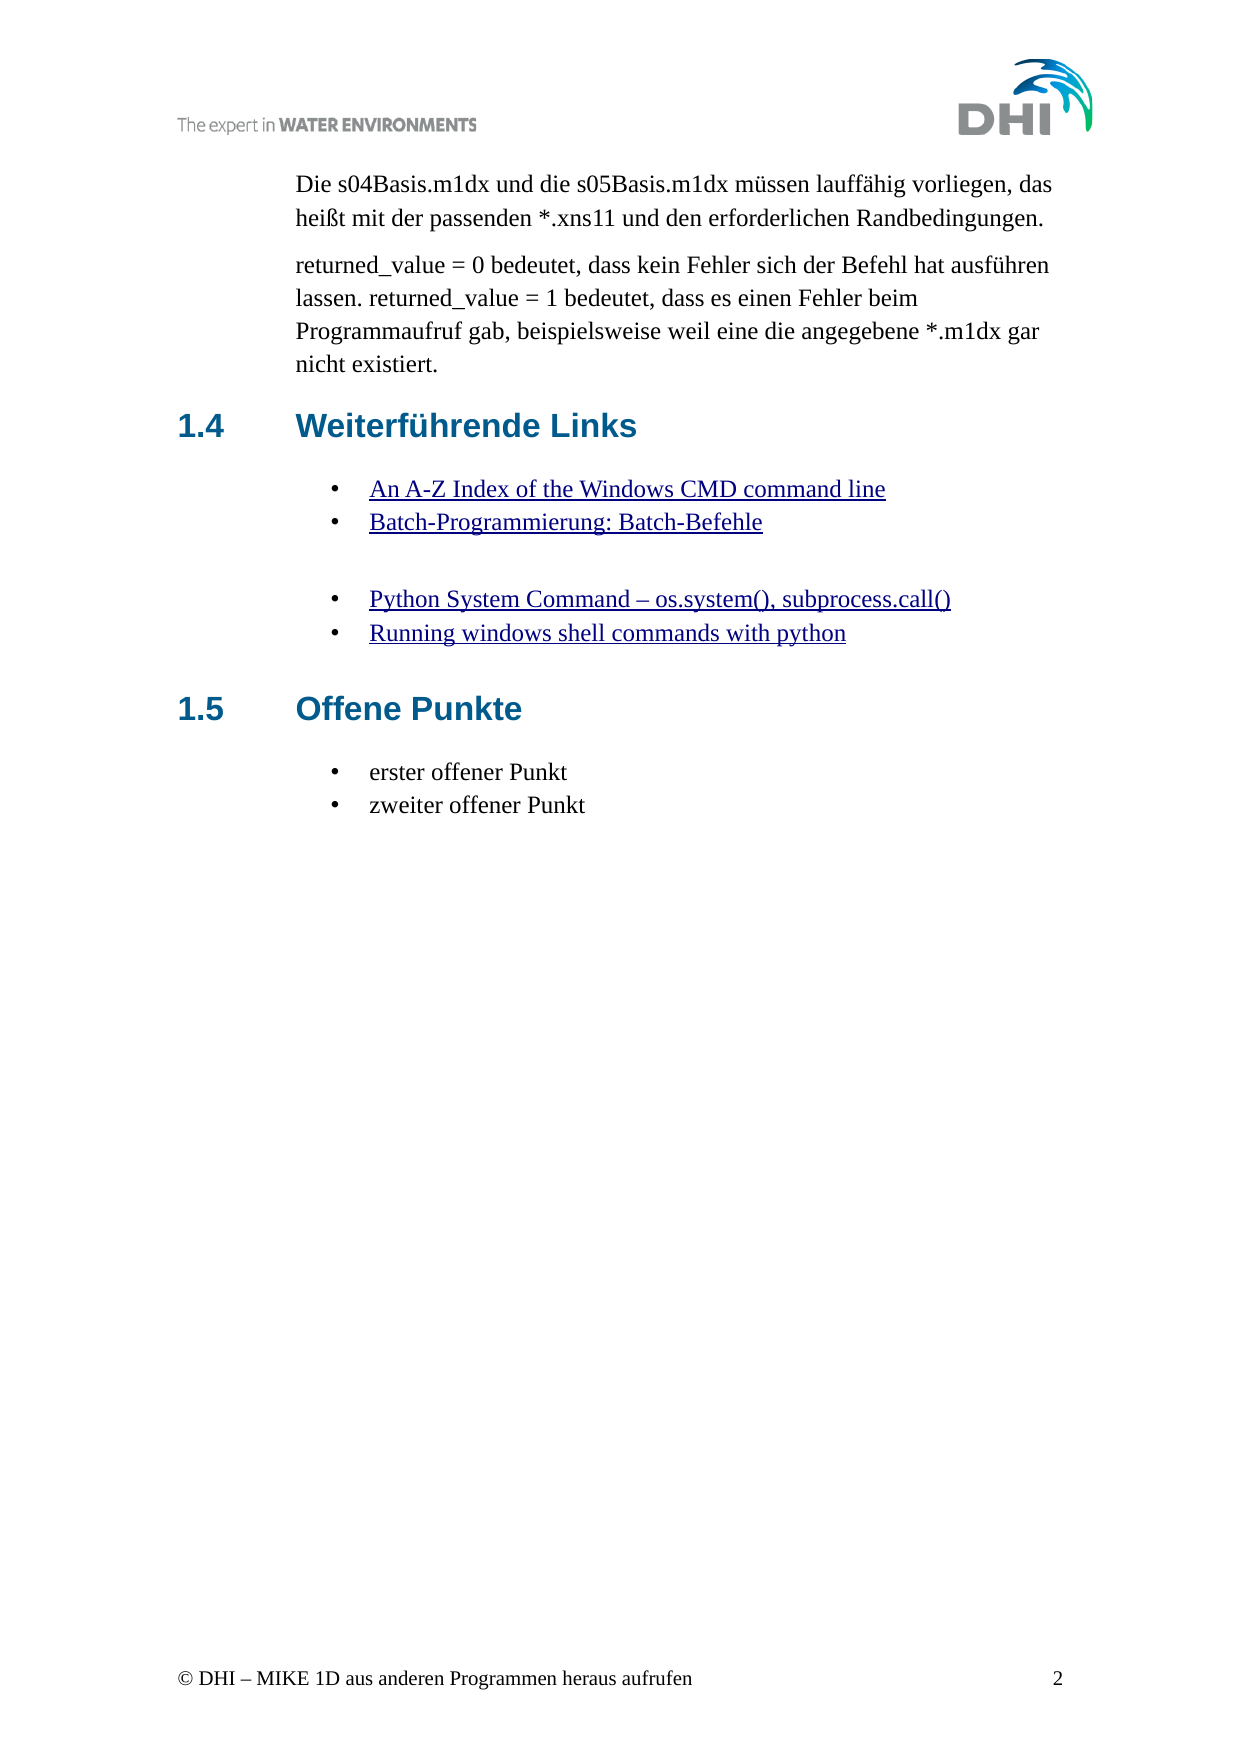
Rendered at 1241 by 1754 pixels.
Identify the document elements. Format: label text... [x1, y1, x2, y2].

list An A-Z Index of the Windows CMD command line [339, 474, 1063, 503]
list Python System Command – os.system(), subprocess.call() [339, 584, 1063, 613]
list Running windows shell commands with python [339, 618, 1063, 646]
text returned_value = 0 bedeutet, dass kein Fehler sich der Befehl hat ausführen lassen. returned_value = 1 bedeutet, dass es einen Fehler beim Programmaufruf gab, beispielsweise weil eine die angegebene *.m1dx gar nicht existiert. [295, 250, 1063, 378]
subtitle Weiterführende Links [177, 406, 1063, 445]
list Batch-Programmierung: Batch-Befehle [339, 507, 1063, 536]
picture [958, 59, 1093, 135]
list zweiter offener Punkt [339, 790, 1063, 819]
text Die s04Basis.m1dx und die s05Basis.m1dx müssen lauffähig vorliegen, das heißt mit der passenden *.xns11 und den erforderlichen Randbedingungen. [295, 169, 1063, 231]
subtitle Offene Punkte [177, 689, 1063, 728]
picture [177, 117, 477, 135]
list erster offener Punkt [339, 757, 1063, 786]
